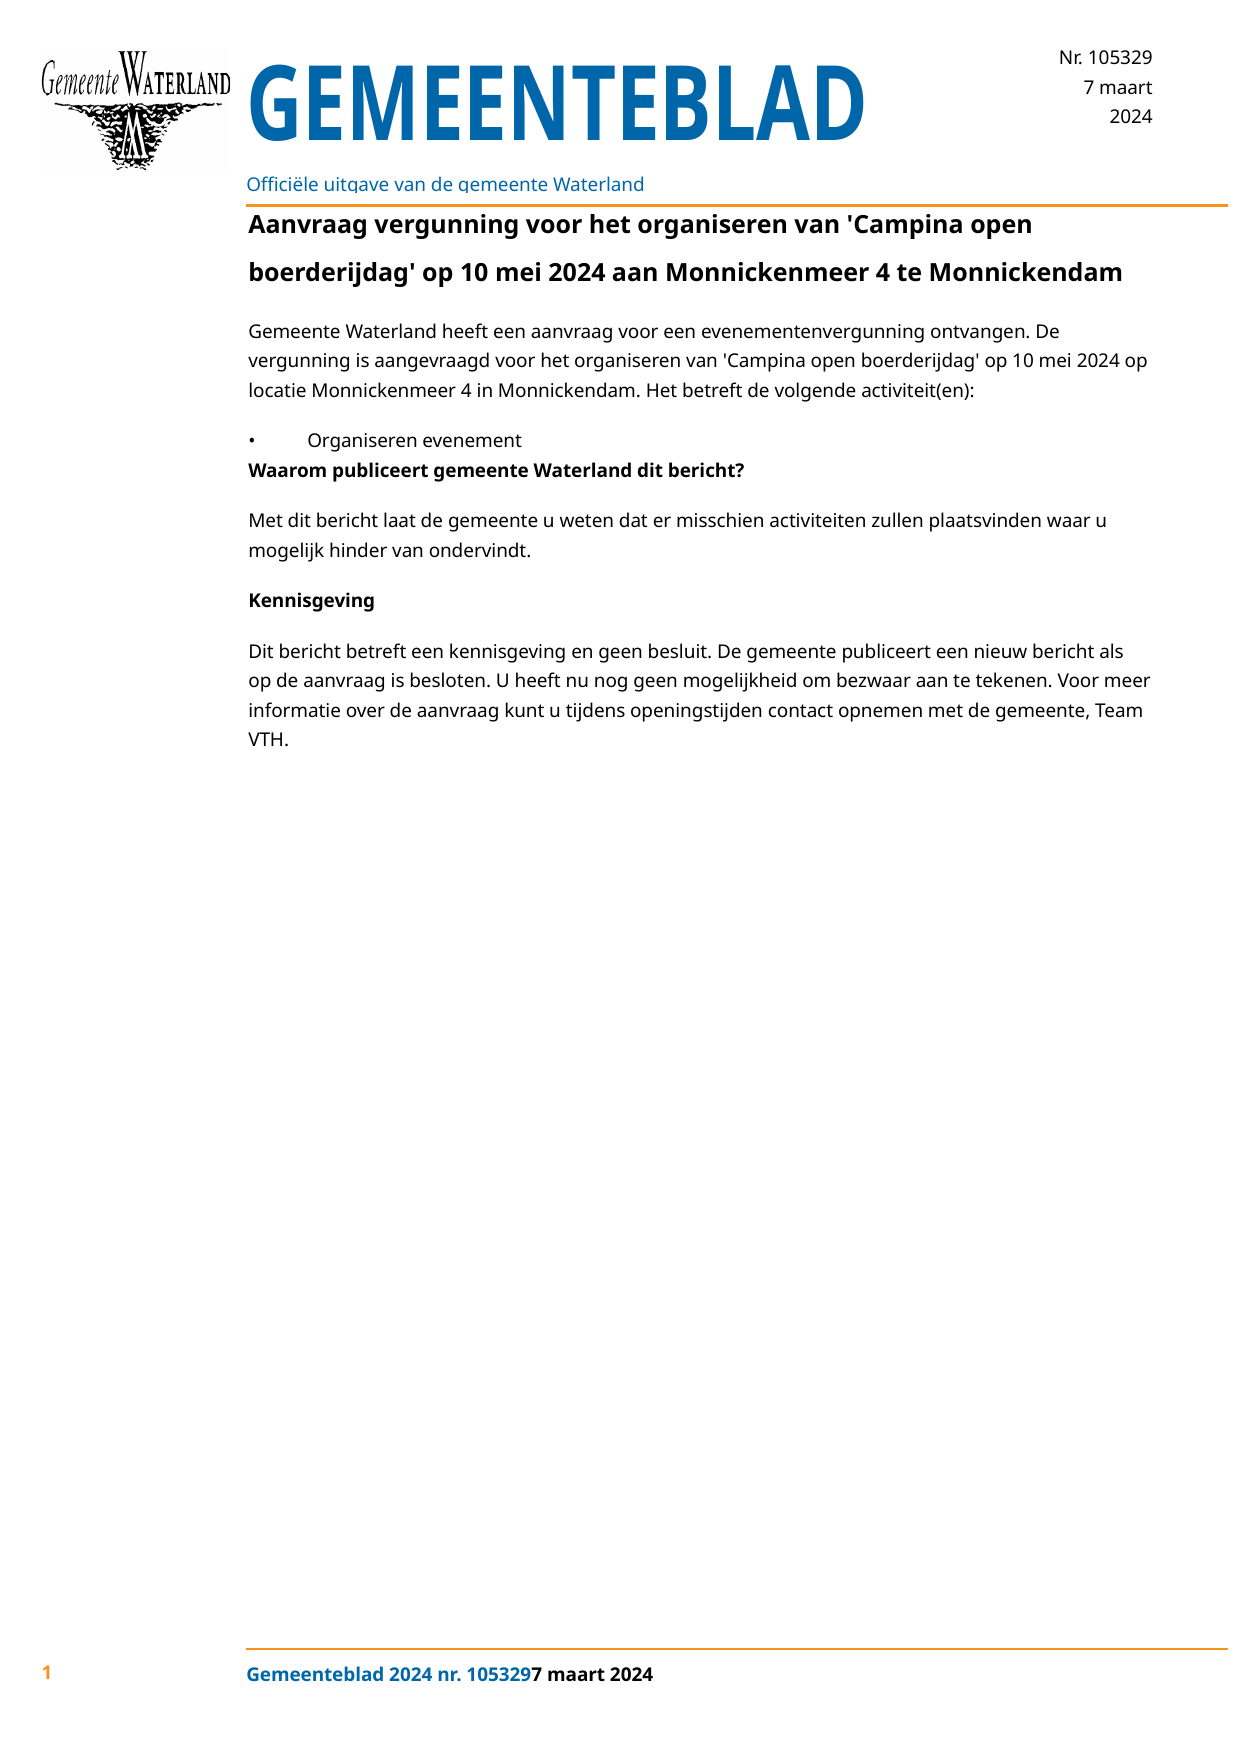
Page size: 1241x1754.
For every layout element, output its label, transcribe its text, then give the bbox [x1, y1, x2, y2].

text Aanvraag vergunning voor het organiseren van 'Campina open boerderijdag' op 10 mei 2024 aan Monnickenmeer 4 te Monnickendam [248, 207, 1152, 288]
text Dit bericht betreft een kennisgeving en geen besluit. De gemeente publiceert een nieuw bericht als op de aanvraag is besloten. U heeft nu nog geen mogelijkheid om bezwaar aan te tekenen. Voor meer informatie over de aanvraag kunt u tijdens openingstijden contact opnemen met de gemeente, Team VTH. [248, 638, 1152, 752]
text Gemeente Waterland heeft een aanvraag voor een evenementenvergunning ontvangen. De vergunning is aangevraagd voor het organiseren van 'Campina open boerderijdag' op 10 mei 2024 op locatie Monnickenmeer 4 in Monnickendam. Het betreft de volgende activiteit(en): [248, 318, 1152, 403]
text Kennisgeving [248, 587, 1152, 613]
picture [41, 47, 231, 172]
list Organiseren evenement [248, 427, 1152, 453]
text Waarom publiceert gemeente Waterland dit bericht? [248, 457, 1152, 483]
text Met dit bericht laat de gemeente u weten dat er misschien activiteiten zullen plaatsvinden waar u mogelijk hinder van ondervindt. [248, 507, 1152, 563]
